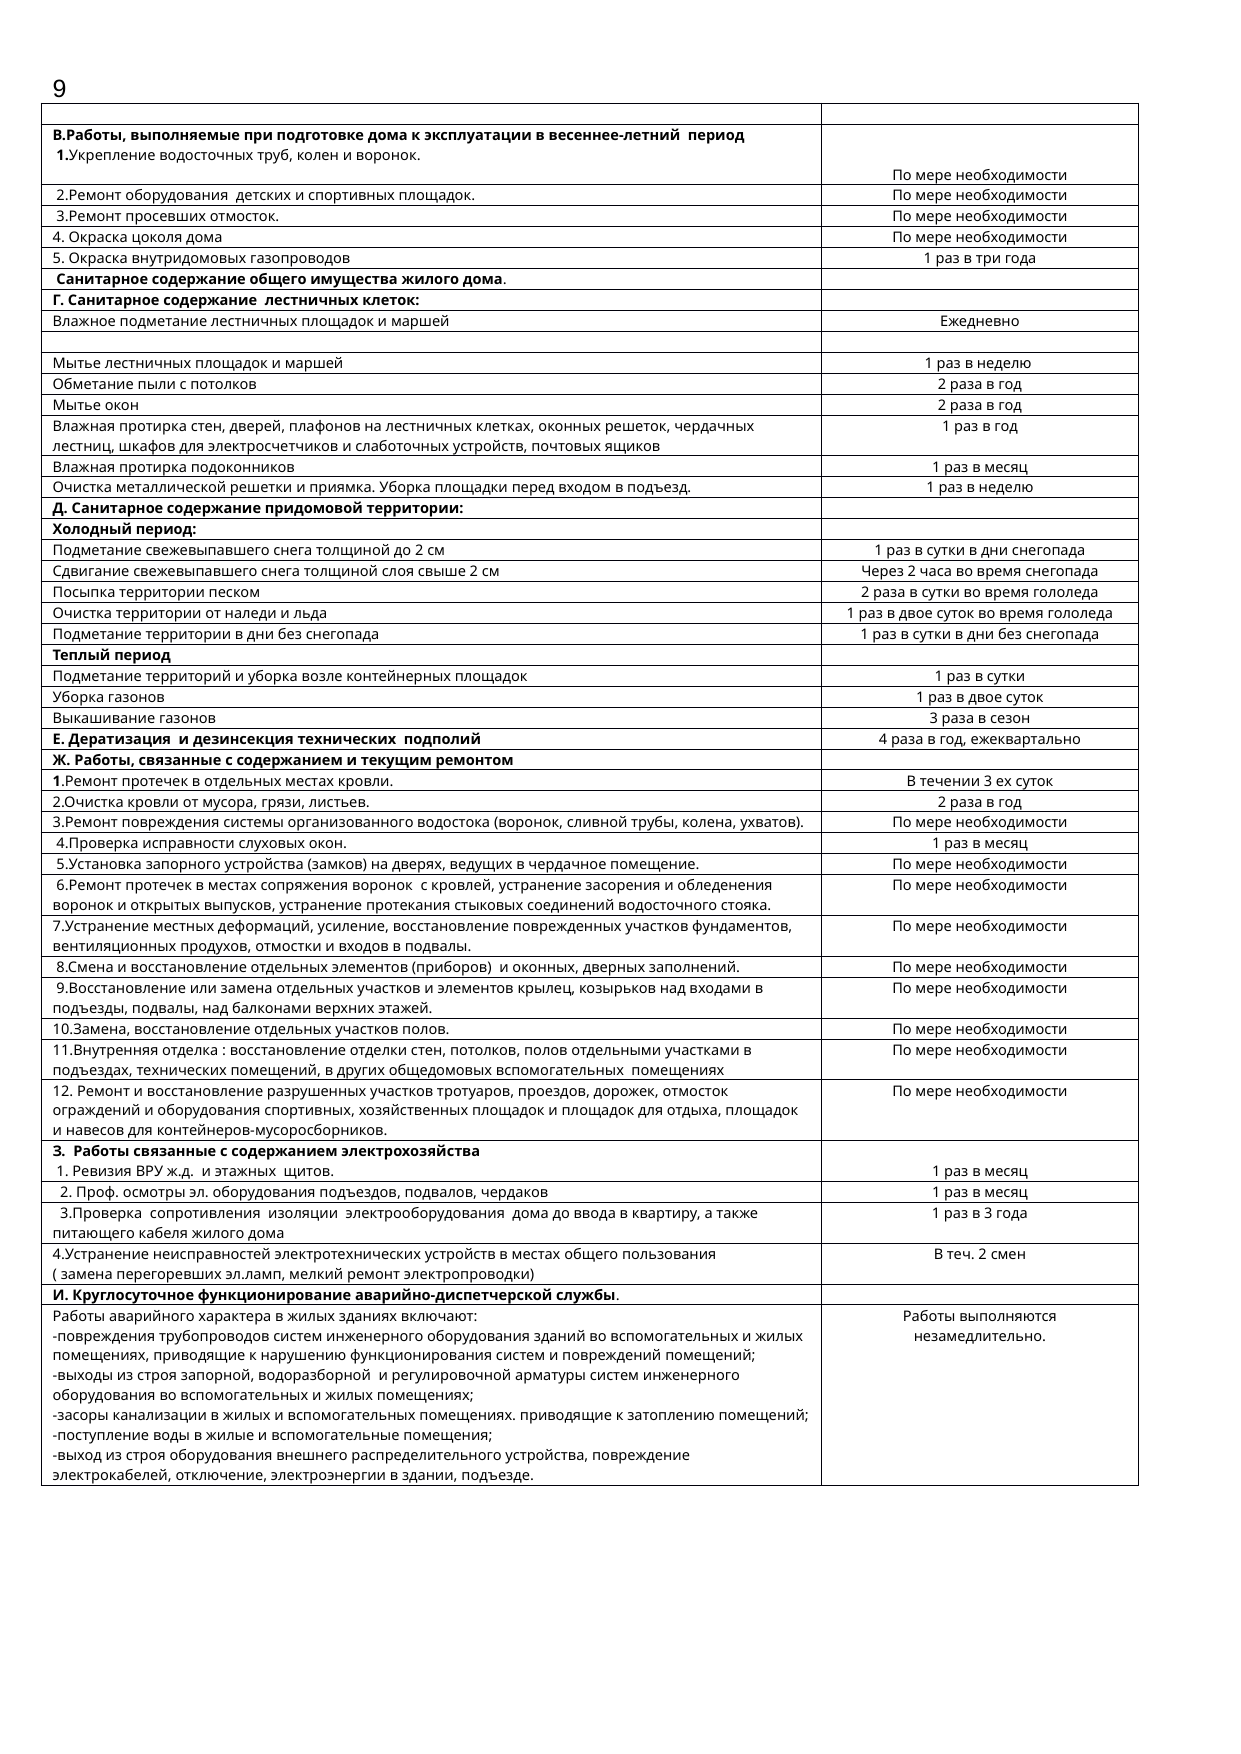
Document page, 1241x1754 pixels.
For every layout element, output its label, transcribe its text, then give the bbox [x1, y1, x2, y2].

table_cell Ежедневно [822, 311, 1138, 331]
table_cell По мере необходимости [822, 1019, 1138, 1038]
table_cell По мере необходимости [822, 875, 1138, 915]
table_cell 3.Ремонт просевших отмосток. [42, 206, 821, 226]
table_cell 11.Внутренняя отделка : восстановление отделки стен, потолков, полов отдельными участками в подъездах, технических помещений, в других общедомовых вспомогательных помещениях [42, 1040, 821, 1079]
table_cell 4. Окраска цоколя дома [42, 227, 821, 247]
table_cell [822, 645, 1138, 665]
table_cell 1.Ремонт протечек в отдельных местах кровли. [42, 770, 821, 790]
table_cell По мере необходимости [822, 1080, 1138, 1140]
table_cell По мере необходимости [822, 957, 1138, 977]
table_cell По мере необходимости [822, 185, 1138, 205]
table_cell По мере необходимости [822, 978, 1138, 1017]
table_cell 2. Проф. осмотры эл. оборудования подъездов, подвалов, чердаков [42, 1182, 821, 1202]
table_cell И. Круглосуточное функционирование аварийно-диспетчерской службы. [42, 1285, 821, 1304]
table_cell Теплый период [42, 645, 821, 665]
table_cell Выкашивание газонов [42, 708, 821, 727]
table_cell 1 раз в неделю [822, 477, 1138, 497]
table_cell В теч. 2 смен [822, 1244, 1138, 1283]
table_cell Посыпка территории песком [42, 582, 821, 602]
table_cell Влажное подметание лестничных площадок и маршей [42, 311, 821, 331]
table_cell З. Работы связанные с содержанием электрохозяйства 1. Ревизия ВРУ ж.д. и этажных щитов. [42, 1141, 821, 1181]
table_cell Через 2 часа во время снегопада [822, 561, 1138, 581]
table_cell 4.Устранение неисправностей электротехнических устройств в местах общего пользования ( замена перегоревших эл.ламп, мелкий ремонт электропроводки) [42, 1244, 821, 1283]
table_cell Е. Дератизация и дезинсекция технических подполий [42, 729, 821, 748]
table_cell Подметание территории в дни без снегопада [42, 624, 821, 644]
table_cell 1 раз в сутки в дни снегопада [822, 540, 1138, 560]
table_cell 4 раза в год, ежеквартально [822, 729, 1138, 748]
table_cell Г. Санитарное содержание лестничных клеток: [42, 290, 821, 310]
table_cell 2.Очистка кровли от мусора, грязи, листьев. [42, 791, 821, 811]
table_cell Санитарное содержание общего имущества жилого дома. [42, 269, 821, 289]
table_cell Работы выполняются незамедлительно. [822, 1305, 1138, 1484]
table_cell По мере необходимости [822, 227, 1138, 247]
table_cell Подметание свежевыпавшего снега толщиной до 2 см [42, 540, 821, 560]
table_cell В течении 3 ех суток [822, 770, 1138, 790]
table_cell По мере необходимости [822, 1040, 1138, 1079]
table_cell [822, 332, 1138, 352]
table_cell 3.Проверка сопротивления изоляции электрооборудования дома до ввода в квартиру, а также питающего кабеля жилого дома [42, 1203, 821, 1243]
table_cell 2 раза в сутки во время гололеда [822, 582, 1138, 602]
table_cell 10.Замена, восстановление отдельных участков полов. [42, 1019, 821, 1038]
table_cell 1 раз в месяц [822, 833, 1138, 853]
table_cell 1 раз в год [822, 416, 1138, 455]
table_cell Обметание пыли с потолков [42, 374, 821, 393]
table_cell Влажная протирка подоконников [42, 456, 821, 476]
table_cell Подметание территорий и уборка возле контейнерных площадок [42, 666, 821, 686]
table_cell 9.Восстановление или замена отдельных участков и элементов крылец, козырьков над входами в подъезды, подвалы, над балконами верхних этажей. [42, 978, 821, 1017]
table_cell Влажная протирка стен, дверей, плафонов на лестничных клетках, оконных решеток, чердачных лестниц, шкафов для электросчетчиков и слаботочных устройств, почтовых ящиков [42, 416, 821, 455]
table_cell В.Работы, выполняемые при подготовке дома к эксплуатации в весеннее-летний период 1.Укрепление водосточных труб, колен и воронок. [42, 125, 821, 184]
table_cell [822, 104, 1138, 123]
table_cell 2 раза в год [822, 791, 1138, 811]
table_cell 1 раз в сутки в дни без снегопада [822, 624, 1138, 644]
table_cell [822, 269, 1138, 289]
table_cell [42, 104, 821, 123]
table_cell 2 раза в год [822, 374, 1138, 393]
table_cell По мере необходимости [822, 916, 1138, 956]
table_cell [822, 750, 1138, 769]
table_cell 2.Ремонт оборудования детских и спортивных площадок. [42, 185, 821, 205]
table_cell [822, 1285, 1138, 1304]
table_cell 1 раз в месяц [822, 1182, 1138, 1202]
table_cell 5. Окраска внутридомовых газопроводов [42, 248, 821, 268]
table_cell Ж. Работы, связанные с содержанием и текущим ремонтом [42, 750, 821, 769]
table_cell Очистка металлической решетки и приямка. Уборка площадки перед входом в подъезд. [42, 477, 821, 497]
table_cell 3.Ремонт повреждения системы организованного водостока (воронок, сливной трубы, колена, ухватов). [42, 812, 821, 832]
table_cell По мере необходимости [822, 812, 1138, 832]
table_cell Мытье окон [42, 395, 821, 414]
table_cell 1 раз в двое суток во время гололеда [822, 603, 1138, 623]
table_cell 1 раз в 3 года [822, 1203, 1138, 1243]
table_cell 1 раз в месяц [822, 1141, 1138, 1181]
table_cell По мере необходимости [822, 206, 1138, 226]
table_cell Сдвигание свежевыпавшего снега толщиной слоя свыше 2 см [42, 561, 821, 581]
table_cell 1 раз в сутки [822, 666, 1138, 686]
table_cell 1 раз в три года [822, 248, 1138, 268]
table_cell [42, 332, 821, 352]
table_cell [822, 290, 1138, 310]
table_cell Холодный период: [42, 519, 821, 539]
table_cell 12. Ремонт и восстановление разрушенных участков тротуаров, проездов, дорожек, отмосток ограждений и оборудования спортивных, хозяйственных площадок и площадок для отдыха, площадок и навесов для контейнеров-мусоросборников. [42, 1080, 821, 1140]
table_cell [822, 498, 1138, 518]
table_cell Д. Санитарное содержание придомовой территории: [42, 498, 821, 518]
table_cell 1 раз в неделю [822, 353, 1138, 373]
table_cell 6.Ремонт протечек в местах сопряжения воронок с кровлей, устранение засорения и обледенения воронок и открытых выпусков, устранение протекания стыковых соединений водосточного стояка. [42, 875, 821, 915]
table_cell По мере необходимости [822, 854, 1138, 874]
table_cell 1 раз в месяц [822, 456, 1138, 476]
table_cell 8.Смена и восстановление отдельных элементов (приборов) и оконных, дверных заполнений. [42, 957, 821, 977]
table_cell 2 раза в год [822, 395, 1138, 414]
table_cell Уборка газонов [42, 687, 821, 707]
table_cell По мере необходимости [822, 125, 1138, 184]
table_cell Очистка территории от наледи и льда [42, 603, 821, 623]
table_cell [822, 519, 1138, 539]
table_cell 4.Проверка исправности слуховых окон. [42, 833, 821, 853]
table_cell 1 раз в двое суток [822, 687, 1138, 707]
table_cell 5.Установка запорного устройства (замков) на дверях, ведущих в чердачное помещение. [42, 854, 821, 874]
table_cell Мытье лестничных площадок и маршей [42, 353, 821, 373]
table_cell 7.Устранение местных деформаций, усиление, восстановление поврежденных участков фундаментов, вентиляционных продухов, отмостки и входов в подвалы. [42, 916, 821, 956]
table_cell 3 раза в сезон [822, 708, 1138, 727]
table_cell Работы аварийного характера в жилых зданиях включают: -повреждения трубопроводов систем инженерного оборудования зданий во вспомогательных и жилых помещениях, приводящие к нарушению функционирования систем и повреждений помещений; -выходы из строя запорной, водоразборной и регулировочной арматуры систем инженерного оборудования во вспомогательных и жилых помещениях; -засоры канализации в жилых и вспомогательных помещениях. приводящие к затоплению помещений; -поступление воды в жилые и вспомогательные помещения; -выход из строя оборудования внешнего распределительного устройства, повреждение электрокабелей, отключение, электроэнергии в здании, подъезде. [42, 1305, 821, 1484]
